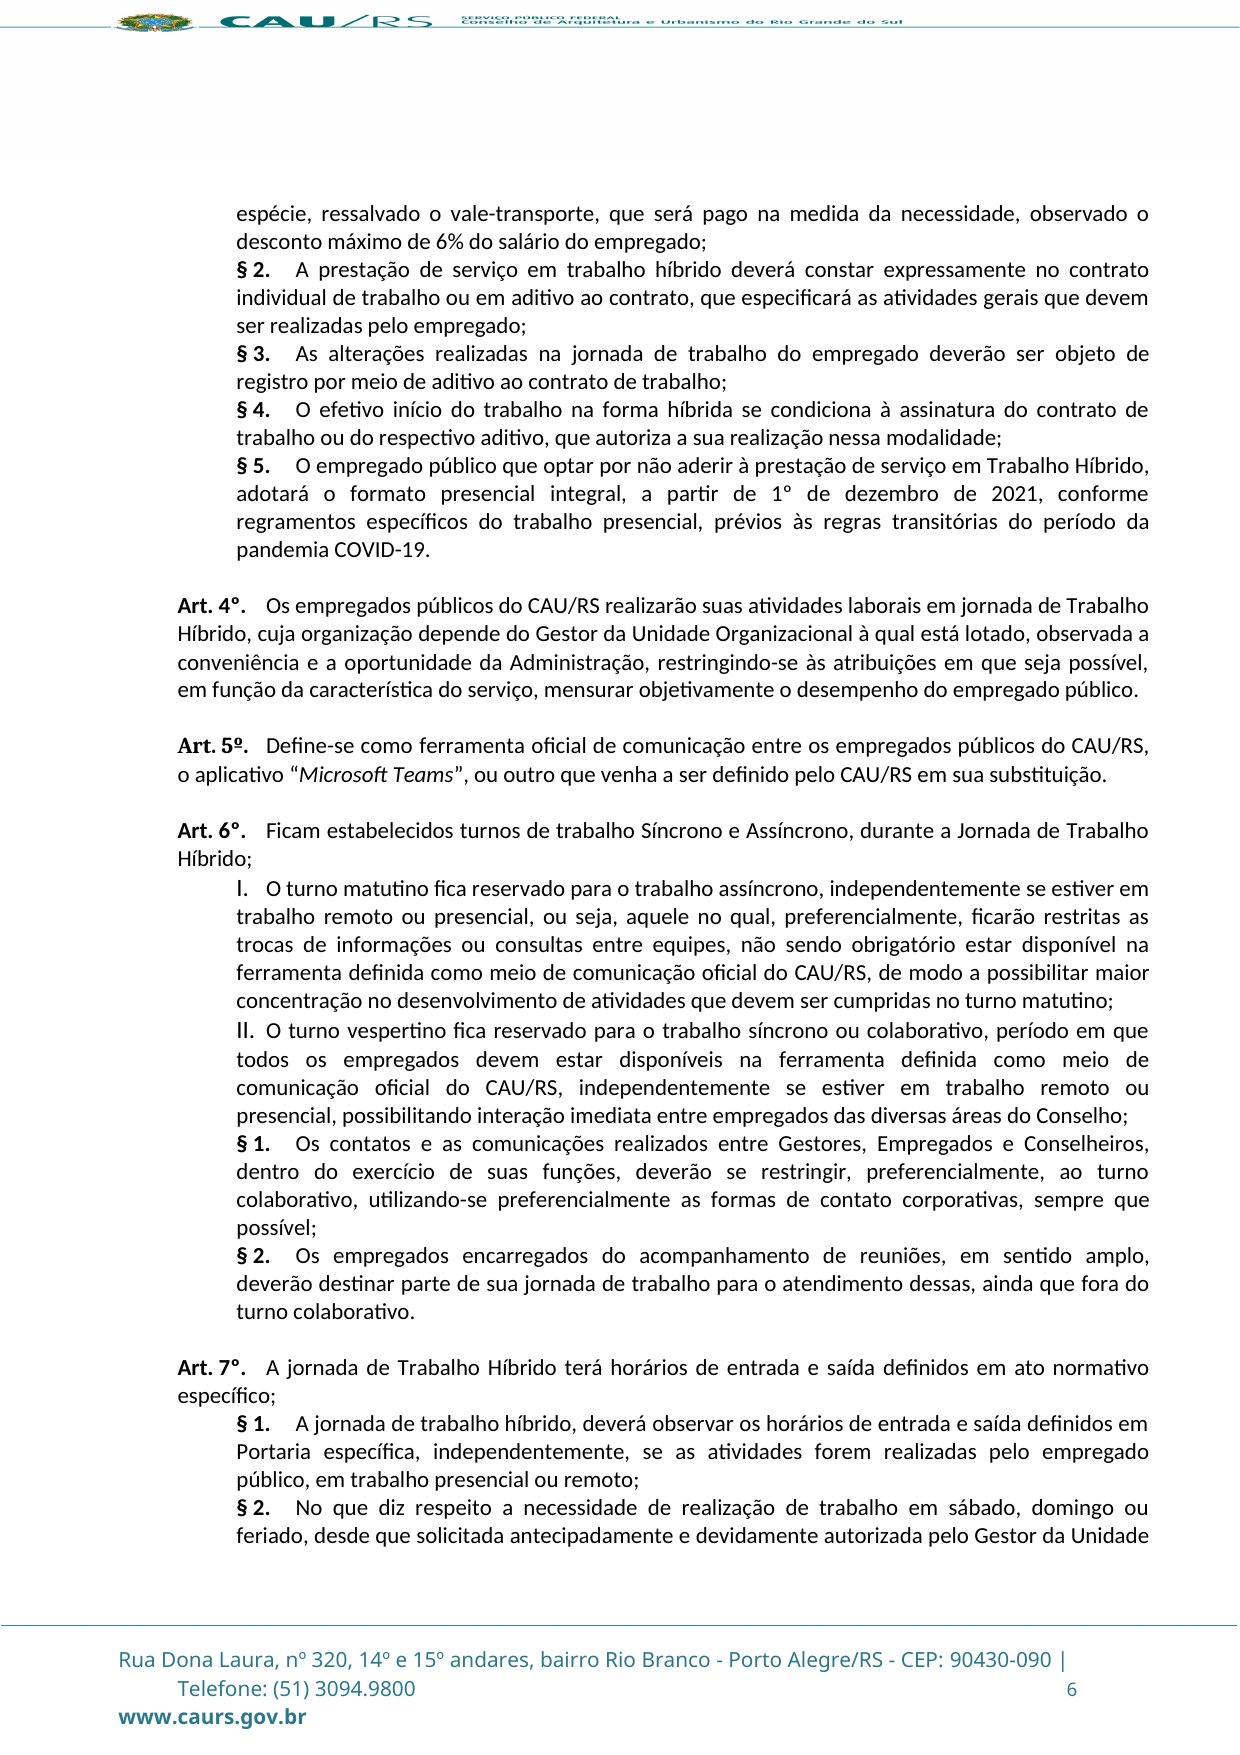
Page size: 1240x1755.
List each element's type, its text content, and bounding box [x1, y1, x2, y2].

list O efetivo início do trabalho na forma híbrida se condiciona à assinatura do contrato de trabalho ou do respectivo aditivo, que autoriza a sua realização nessa modalidade; [236, 395, 1151, 451]
list Os contatos e as comunicações realizados entre Gestores, Empregados e Conselheiros, dentro do exercício de suas funções, deverão se restringir, preferencialmente, ao turno colaborativo, utilizando-se preferencialmente as formas de contato corporativas, sempre que possível; [236, 1129, 1151, 1241]
list A prestação de serviço em trabalho híbrido deverá constar expressamente no contrato individual de trabalho ou em aditivo ao contrato, que especificará as atividades gerais que devem ser realizadas pelo empregado; [236, 255, 1151, 339]
list Os empregados encarregados do acompanhamento de reuniões, em sentido amplo, deverão destinar parte de sua jornada de trabalho para o atendimento dessas, ainda que fora do turno colaborativo. [236, 1241, 1151, 1325]
list As alterações realizadas na jornada de trabalho do empregado deverão ser objeto de registro por meio de aditivo ao contrato de trabalho; [236, 339, 1151, 395]
list espécie, ressalvado o vale-transporte, que será pago na medida da necessidade, observado o desconto máximo de 6% do salário do empregado; [236, 199, 1151, 255]
list O turno matutino fica reservado para o trabalho assíncrono, independentemente se estiver em trabalho remoto ou presencial, ou seja, aquele no qual, preferencialmente, ficarão restritas as trocas de informações ou consultas entre equipes, não sendo obrigatório estar disponível na ferramenta definida como meio de comunicação oficial do CAU/RS, de modo a possibilitar maior concentração no desenvolvimento de atividades que devem ser cumpridas no turno matutino; [236, 872, 1151, 1014]
list O empregado público que optar por não aderir à prestação de serviço em Trabalho Híbrido, adotará o formato presencial integral, a partir de 1º de dezembro de 2021, conforme regramentos específicos do trabalho presencial, prévios às regras transitórias do período da pandemia COVID-19. [236, 451, 1151, 563]
list O turno vespertino fica reservado para o trabalho síncrono ou colaborativo, período em que todos os empregados devem estar disponíveis na ferramenta definida como meio de comunicação oficial do CAU/RS, independentemente se estiver em trabalho remoto ou presencial, possibilitando interação imediata entre empregados das diversas áreas do Conselho; [236, 1014, 1151, 1129]
list Define-se como ferramenta oficial de comunicação entre os empregados públicos do CAU/RS, o aplicativo “Microsoft Teams”, ou outro que venha a ser definido pelo CAU/RS em sua substituição. [177, 732, 1151, 788]
list No que diz respeito a necessidade de realização de trabalho em sábado, domingo ou feriado, desde que solicitada antecipadamente e devidamente autorizada pelo Gestor da Unidade [236, 1493, 1151, 1549]
list Os empregados públicos do CAU/RS realizarão suas atividades laborais em jornada de Trabalho Híbrido, cuja organização depende do Gestor da Unidade Organizacional à qual está lotado, observada a conveniência e a oportunidade da Administração, restringindo-se às atribuições em que seja possível, em função da característica do serviço, mensurar objetivamente o desempenho do empregado público. [177, 592, 1151, 704]
list A jornada de Trabalho Híbrido terá horários de entrada e saída definidos em ato normativo específico; [177, 1353, 1151, 1409]
list A jornada de trabalho híbrido, deverá observar os horários de entrada e saída definidos em Portaria específica, independentemente, se as atividades forem realizadas pelo empregado público, em trabalho presencial ou remoto; [236, 1409, 1151, 1493]
list Ficam estabelecidos turnos de trabalho Síncrono e Assíncrono, durante a Jornada de Trabalho Híbrido; [177, 816, 1151, 872]
